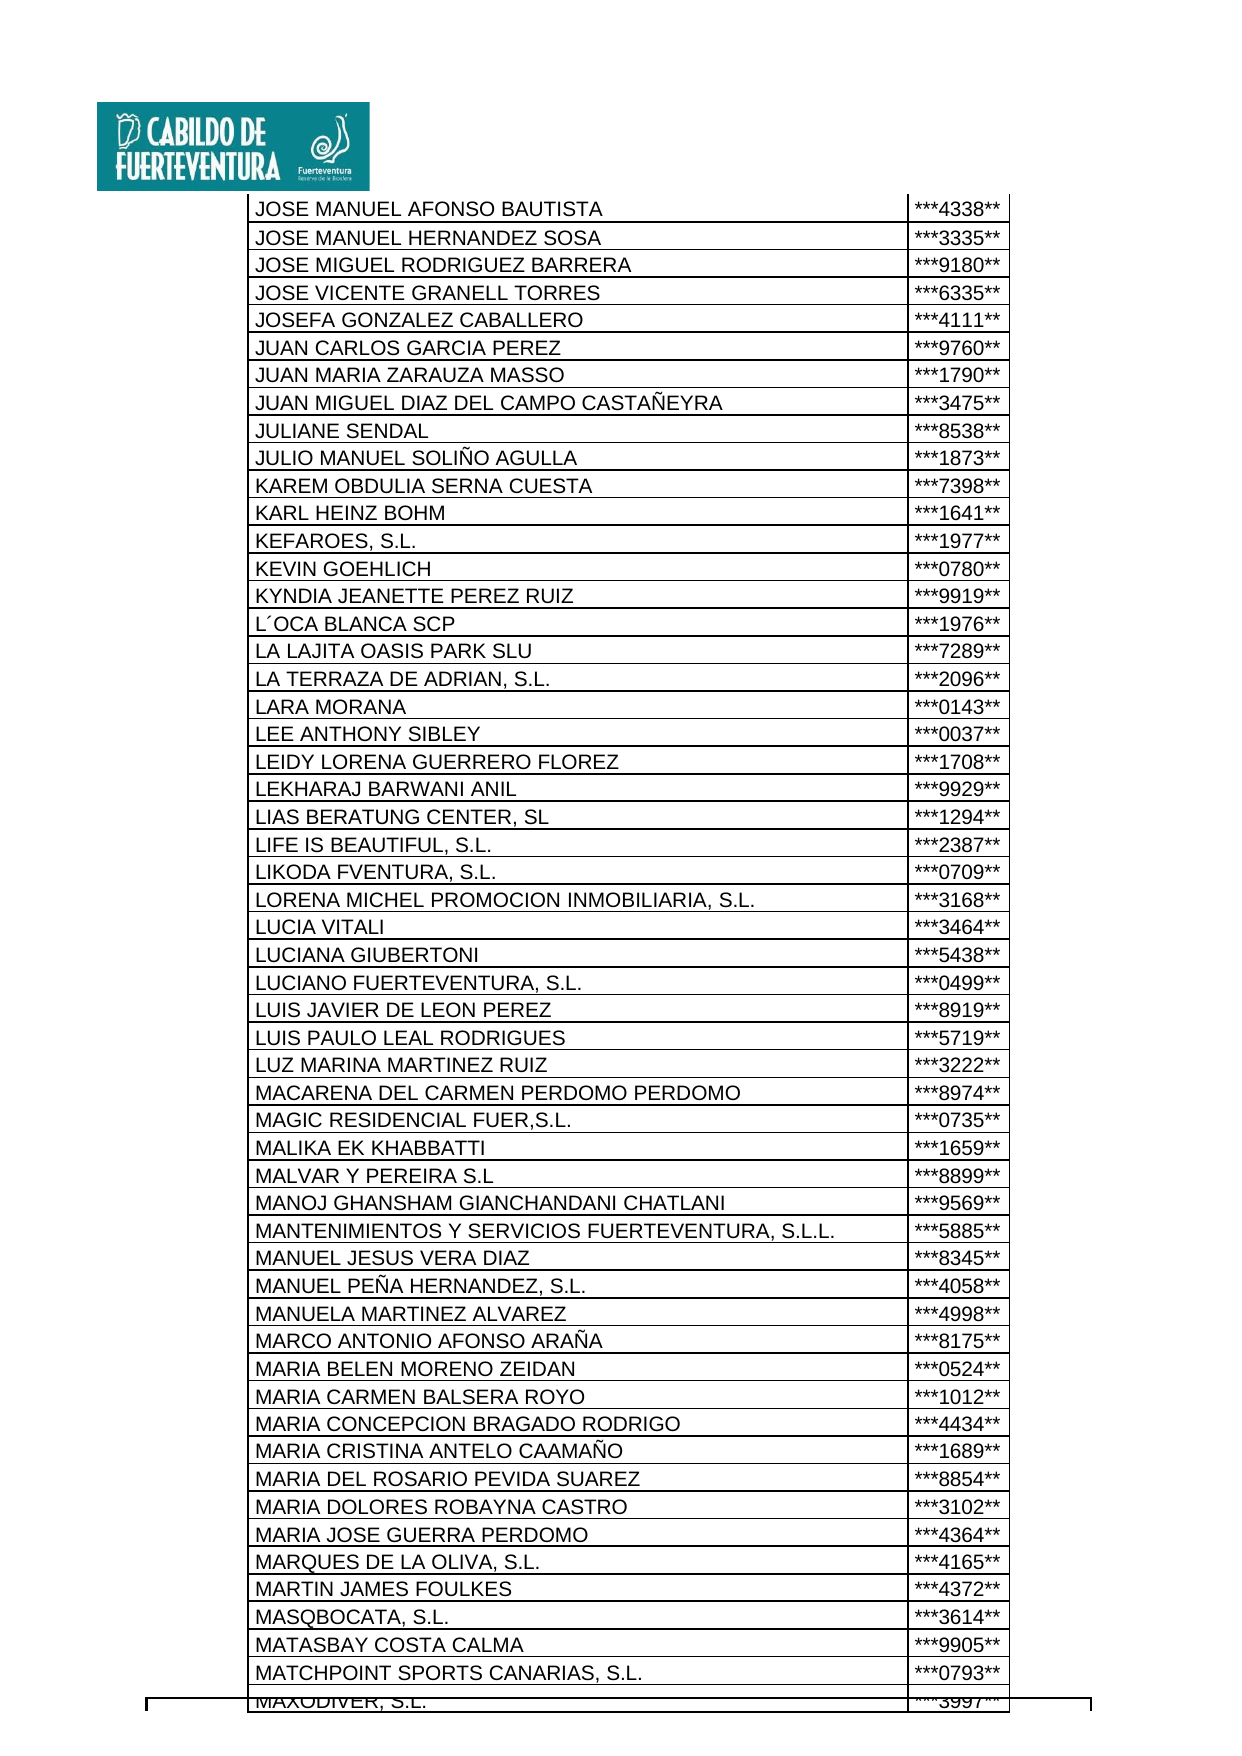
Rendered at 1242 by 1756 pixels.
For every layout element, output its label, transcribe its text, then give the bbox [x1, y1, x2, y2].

table_cell ***8974** [909, 1078, 1009, 1104]
table_cell MARIA CRISTINA ANTELO CAAMAÑO [249, 1437, 907, 1462]
table_cell LARA MORANA [249, 692, 907, 718]
table_cell JUAN MIGUEL DIAZ DEL CAMPO CASTAÑEYRA [249, 388, 907, 414]
table_cell MACARENA DEL CARMEN PERDOMO PERDOMO [249, 1078, 907, 1104]
table_cell JULIO MANUEL SOLIÑO AGULLA [249, 443, 907, 469]
table_cell ***0735** [909, 1106, 1009, 1131]
table_cell ***4111** [909, 305, 1009, 331]
table_header ***4338** [909, 194, 1009, 221]
table_cell ***9929** [909, 775, 1009, 800]
table_cell ***8345** [909, 1243, 1009, 1269]
table_cell LUCIA VITALI [249, 912, 907, 938]
table_cell JOSE MIGUEL RODRIGUEZ BARRERA [249, 250, 907, 276]
table_cell ***1689** [909, 1437, 1009, 1462]
table_cell JUAN CARLOS GARCIA PEREZ [249, 333, 907, 359]
table_cell ***8175** [909, 1326, 1009, 1352]
table_cell [249, 1685, 907, 1697]
table_cell ***3168** [909, 885, 1009, 911]
table_cell MARIA DEL ROSARIO PEVIDA SUAREZ [249, 1464, 907, 1490]
table_cell LEIDY LORENA GUERRERO FLOREZ [249, 747, 907, 773]
table_cell ***4998** [909, 1299, 1009, 1324]
table_cell KARL HEINZ BOHM [249, 498, 907, 524]
table_cell JOSE MANUEL HERNANDEZ SOSA [249, 223, 907, 248]
table_cell KEVIN GOEHLICH [249, 554, 907, 580]
table_cell MAGIC RESIDENCIAL FUER,S.L. [249, 1106, 907, 1131]
table_cell MALVAR Y PEREIRA S.L [249, 1161, 907, 1187]
table_cell ***4165** [909, 1547, 1009, 1573]
table_cell L´OCA BLANCA SCP [249, 609, 907, 635]
table_cell LIFE IS BEAUTIFUL, S.L. [249, 830, 907, 856]
table_cell KYNDIA JEANETTE PEREZ RUIZ [249, 581, 907, 607]
table_cell ***5885** [909, 1216, 1009, 1242]
table_cell KAREM OBDULIA SERNA CUESTA [249, 471, 907, 497]
table_cell LUIS JAVIER DE LEON PEREZ [249, 995, 907, 1021]
table_cell MARIA CONCEPCION BRAGADO RODRIGO [249, 1409, 907, 1435]
table_cell ***3102** [909, 1492, 1009, 1518]
table_cell LUCIANO FUERTEVENTURA, S.L. [249, 968, 907, 993]
table_cell KEFAROES, S.L. [249, 526, 907, 552]
table_cell ***4058** [909, 1271, 1009, 1297]
table_cell MATASBAY COSTA CALMA [249, 1630, 907, 1656]
table_cell MALIKA EK KHABBATTI [249, 1133, 907, 1159]
table_cell ***1641** [909, 498, 1009, 524]
table_cell ***1977** [909, 526, 1009, 552]
table_cell ***1012** [909, 1381, 1009, 1407]
table_cell LIAS BERATUNG CENTER, SL [249, 802, 907, 828]
table_cell ***7398** [909, 471, 1009, 497]
table_cell ***0524** [909, 1354, 1009, 1380]
table_cell ***9569** [909, 1188, 1009, 1214]
table_cell LEE ANTHONY SIBLEY [249, 719, 907, 745]
table_cell ***8538** [909, 416, 1009, 442]
table_cell ***1873** [909, 443, 1009, 469]
table_cell ***3464** [909, 912, 1009, 938]
table_cell [148, 1699, 247, 1711]
table_cell ***8899** [909, 1161, 1009, 1187]
table_cell JUAN MARIA ZARAUZA MASSO [249, 361, 907, 386]
table_cell MARCO ANTONIO AFONSO ARAÑA [249, 1326, 907, 1352]
table_cell ***1708** [909, 747, 1009, 773]
table_cell ***4364** [909, 1519, 1009, 1545]
table_cell ***3614** [909, 1602, 1009, 1628]
table_cell MARIA JOSE GUERRA PERDOMO [249, 1519, 907, 1545]
table_cell ***9760** [909, 333, 1009, 359]
table_cell ***1659** [909, 1133, 1009, 1159]
table_cell LIKODA FVENTURA, S.L. [249, 857, 907, 883]
table_cell ***0793** [909, 1657, 1009, 1683]
table_cell MANUELA MARTINEZ ALVAREZ [249, 1299, 907, 1324]
table_cell [1010, 1699, 1090, 1711]
table_cell ***4372** [909, 1575, 1009, 1600]
table_cell ***0037** [909, 719, 1009, 745]
table_cell ***0780** [909, 554, 1009, 580]
table_cell MAXODIVER, S.L. [249, 1699, 907, 1711]
table_cell LA TERRAZA DE ADRIAN, S.L. [249, 664, 907, 690]
table_cell ***3997** [909, 1699, 1009, 1711]
table_cell MATCHPOINT SPORTS CANARIAS, S.L. [249, 1657, 907, 1683]
table_cell MARIA BELEN MORENO ZEIDAN [249, 1354, 907, 1380]
table_cell ***0709** [909, 857, 1009, 883]
table_cell ***5719** [909, 1023, 1009, 1049]
table_cell ***0143** [909, 692, 1009, 718]
table_cell MANUEL PEÑA HERNANDEZ, S.L. [249, 1271, 907, 1297]
table_cell LEKHARAJ BARWANI ANIL [249, 775, 907, 800]
table_cell MARIA DOLORES ROBAYNA CASTRO [249, 1492, 907, 1518]
table_cell MARQUES DE LA OLIVA, S.L. [249, 1547, 907, 1573]
table_cell LUCIANA GIUBERTONI [249, 940, 907, 966]
table_cell LA LAJITA OASIS PARK SLU [249, 637, 907, 662]
table_cell ***9905** [909, 1630, 1009, 1656]
table_cell ***1790** [909, 361, 1009, 386]
table_cell ***3222** [909, 1050, 1009, 1076]
table_cell ***9919** [909, 581, 1009, 607]
table_cell ***6335** [909, 278, 1009, 304]
table_cell MARTIN JAMES FOULKES [249, 1575, 907, 1600]
table_cell MARIA CARMEN BALSERA ROYO [249, 1381, 907, 1407]
table_cell MANUEL JESUS VERA DIAZ [249, 1243, 907, 1269]
table_cell ***9180** [909, 250, 1009, 276]
table_cell [909, 1685, 1009, 1697]
table_cell ***0499** [909, 968, 1009, 993]
table_cell MANOJ GHANSHAM GIANCHANDANI CHATLANI [249, 1188, 907, 1214]
table_header [146, 194, 247, 1697]
table_cell LUZ MARINA MARTINEZ RUIZ [249, 1050, 907, 1076]
table_cell ***8854** [909, 1464, 1009, 1490]
table_cell JOSEFA GONZALEZ CABALLERO [249, 305, 907, 331]
table_cell ***2096** [909, 664, 1009, 690]
table_cell ***5438** [909, 940, 1009, 966]
table_cell ***3475** [909, 388, 1009, 414]
table_cell ***1976** [909, 609, 1009, 635]
table_cell ***8919** [909, 995, 1009, 1021]
table_cell JULIANE SENDAL [249, 416, 907, 442]
table_cell MANTENIMIENTOS Y SERVICIOS FUERTEVENTURA, S.L.L. [249, 1216, 907, 1242]
table_cell ***7289** [909, 637, 1009, 662]
table_cell ***1294** [909, 802, 1009, 828]
table_cell ***2387** [909, 830, 1009, 856]
table_cell LORENA MICHEL PROMOCION INMOBILIARIA, S.L. [249, 885, 907, 911]
table_header JOSE MANUEL AFONSO BAUTISTA [249, 194, 907, 221]
table_cell ***4434** [909, 1409, 1009, 1435]
table_header [1010, 194, 1091, 1697]
table_cell ***3335** [909, 223, 1009, 248]
table_cell JOSE VICENTE GRANELL TORRES [249, 278, 907, 304]
table_cell LUIS PAULO LEAL RODRIGUES [249, 1023, 907, 1049]
table_cell MASQBOCATA, S.L. [249, 1602, 907, 1628]
